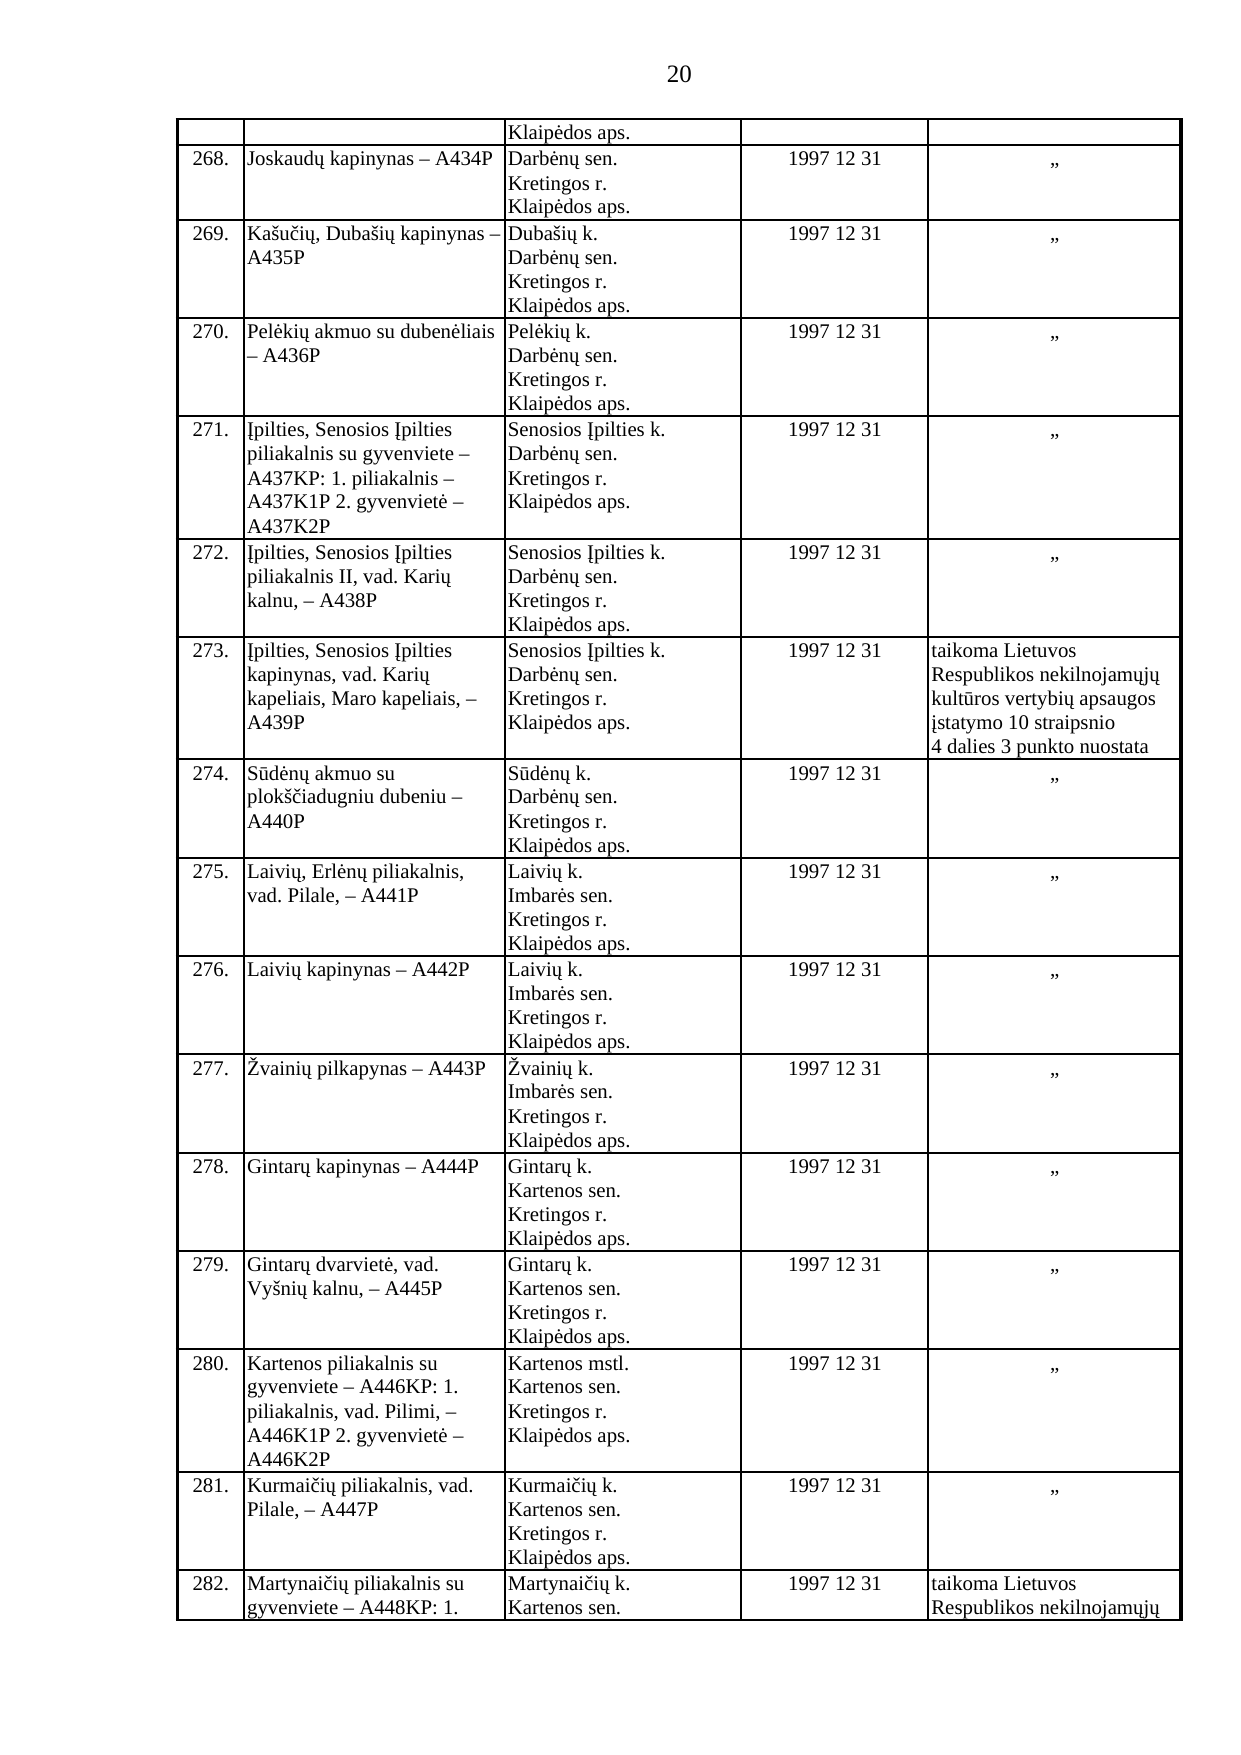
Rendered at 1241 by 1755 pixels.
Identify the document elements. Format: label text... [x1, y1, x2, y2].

table_cell [929, 120, 1179, 144]
table_cell Sūdėnų k. Darbėnų sen. Kretingos r. Klaipėdos aps. [506, 760, 740, 857]
table_cell 272. [179, 540, 243, 636]
table_cell Senosios Įpilties k. Darbėnų sen. Kretingos r. Klaipėdos aps. [506, 638, 740, 758]
table_cell Laivių kapinynas – A442P [245, 957, 504, 1053]
table_cell Martynaičių piliakalnis su gyvenviete – A448KP: 1. [245, 1571, 504, 1619]
table_cell 1997 12 31 [742, 859, 927, 955]
table_cell Kurmaičių piliakalnis, vad. Pilale, – A447P [245, 1473, 504, 1569]
table_cell [179, 120, 243, 144]
table_cell 1997 12 31 [742, 1571, 927, 1619]
table_cell Žvainių k. Imbarės sen. Kretingos r. Klaipėdos aps. [506, 1055, 740, 1152]
table_cell Įpilties, Senosios Įpilties piliakalnis II, vad. Karių kalnu, – A438P [245, 540, 504, 636]
table_cell 274. [179, 760, 243, 857]
table_cell taikoma Lietuvos Respublikos nekilnojamųjų [929, 1571, 1179, 1619]
table_cell 275. [179, 859, 243, 955]
table_cell „ [929, 146, 1179, 218]
table_cell „ [929, 1473, 1179, 1569]
table_cell Klaipėdos aps. [506, 120, 740, 144]
table_cell „ [929, 319, 1179, 415]
table_cell Pelėkių akmuo su dubenėliais – A436P [245, 319, 504, 415]
table_cell [742, 120, 927, 144]
table_cell „ [929, 540, 1179, 636]
table_cell Kurmaičių k. Kartenos sen. Kretingos r. Klaipėdos aps. [506, 1473, 740, 1569]
table_cell Kartenos piliakalnis su gyvenviete – A446KP: 1. piliakalnis, vad. Pilimi, – A446K1P 2. gyvenvietė – A446K2P [245, 1350, 504, 1471]
table_cell Senosios Įpilties k. Darbėnų sen. Kretingos r. Klaipėdos aps. [506, 540, 740, 636]
table_cell Laivių, Erlėnų piliakalnis, vad. Pilale, – A441P [245, 859, 504, 955]
table_cell 1997 12 31 [742, 1252, 927, 1348]
table_cell Gintarų k. Kartenos sen. Kretingos r. Klaipėdos aps. [506, 1154, 740, 1250]
table_cell Laivių k. Imbarės sen. Kretingos r. Klaipėdos aps. [506, 957, 740, 1053]
table_cell 1997 12 31 [742, 417, 927, 538]
table_cell „ [929, 1350, 1179, 1471]
table_cell Pelėkių k. Darbėnų sen. Kretingos r. Klaipėdos aps. [506, 319, 740, 415]
table_cell 1997 12 31 [742, 1055, 927, 1152]
table_cell Senosios Įpilties k. Darbėnų sen. Kretingos r. Klaipėdos aps. [506, 417, 740, 538]
table_cell Gintarų kapinynas – A444P [245, 1154, 504, 1250]
table_cell Joskaudų kapinynas – A434P [245, 146, 504, 218]
table_cell „ [929, 1252, 1179, 1348]
table_cell 281. [179, 1473, 243, 1569]
table_cell Įpilties, Senosios Įpilties piliakalnis su gyvenviete – A437KP: 1. piliakalnis – A437K1P 2. gyvenvietė – A437K2P [245, 417, 504, 538]
table_cell 276. [179, 957, 243, 1053]
table_cell Gintarų dvarvietė, vad. Vyšnių kalnu, – A445P [245, 1252, 504, 1348]
table_cell „ [929, 1055, 1179, 1152]
table_cell 282. [179, 1571, 243, 1619]
table_cell Kartenos mstl. Kartenos sen. Kretingos r. Klaipėdos aps. [506, 1350, 740, 1471]
table_cell „ [929, 1154, 1179, 1250]
table_cell 268. [179, 146, 243, 218]
table_cell 1997 12 31 [742, 540, 927, 636]
table_cell Įpilties, Senosios Įpilties kapinynas, vad. Karių kapeliais, Maro kapeliais, – A439P [245, 638, 504, 758]
table_cell „ [929, 859, 1179, 955]
table_cell 1997 12 31 [742, 1350, 927, 1471]
table_cell 279. [179, 1252, 243, 1348]
table_cell 1997 12 31 [742, 146, 927, 218]
table_cell 271. [179, 417, 243, 538]
table_cell „ [929, 417, 1179, 538]
table_cell 278. [179, 1154, 243, 1250]
table_cell „ [929, 760, 1179, 857]
table_cell Dubašių k. Darbėnų sen. Kretingos r. Klaipėdos aps. [506, 221, 740, 317]
table_cell 1997 12 31 [742, 760, 927, 857]
table_cell 269. [179, 221, 243, 317]
table_cell taikoma Lietuvos Respublikos nekilnojamųjų kultūros vertybių apsaugos įstatymo 10 straipsnio 4 dalies 3 punkto nuostata [929, 638, 1179, 758]
table_cell 280. [179, 1350, 243, 1471]
table_cell 1997 12 31 [742, 1154, 927, 1250]
table_cell 277. [179, 1055, 243, 1152]
table_cell Žvainių pilkapynas – A443P [245, 1055, 504, 1152]
table_cell Gintarų k. Kartenos sen. Kretingos r. Klaipėdos aps. [506, 1252, 740, 1348]
table_cell „ [929, 957, 1179, 1053]
table_cell [245, 120, 504, 144]
table_cell Kašučių, Dubašių kapinynas – A435P [245, 221, 504, 317]
table_cell 1997 12 31 [742, 1473, 927, 1569]
table_cell Martynaičių k. Kartenos sen. [506, 1571, 740, 1619]
table_cell 1997 12 31 [742, 221, 927, 317]
table_cell 1997 12 31 [742, 319, 927, 415]
table_cell Laivių k. Imbarės sen. Kretingos r. Klaipėdos aps. [506, 859, 740, 955]
table_cell 270. [179, 319, 243, 415]
table_cell 1997 12 31 [742, 957, 927, 1053]
table_cell „ [929, 221, 1179, 317]
table_cell 273. [179, 638, 243, 758]
table_cell Darbėnų sen. Kretingos r. Klaipėdos aps. [506, 146, 740, 218]
table_cell 1997 12 31 [742, 638, 927, 758]
table_cell Sūdėnų akmuo su plokščiadugniu dubeniu – A440P [245, 760, 504, 857]
